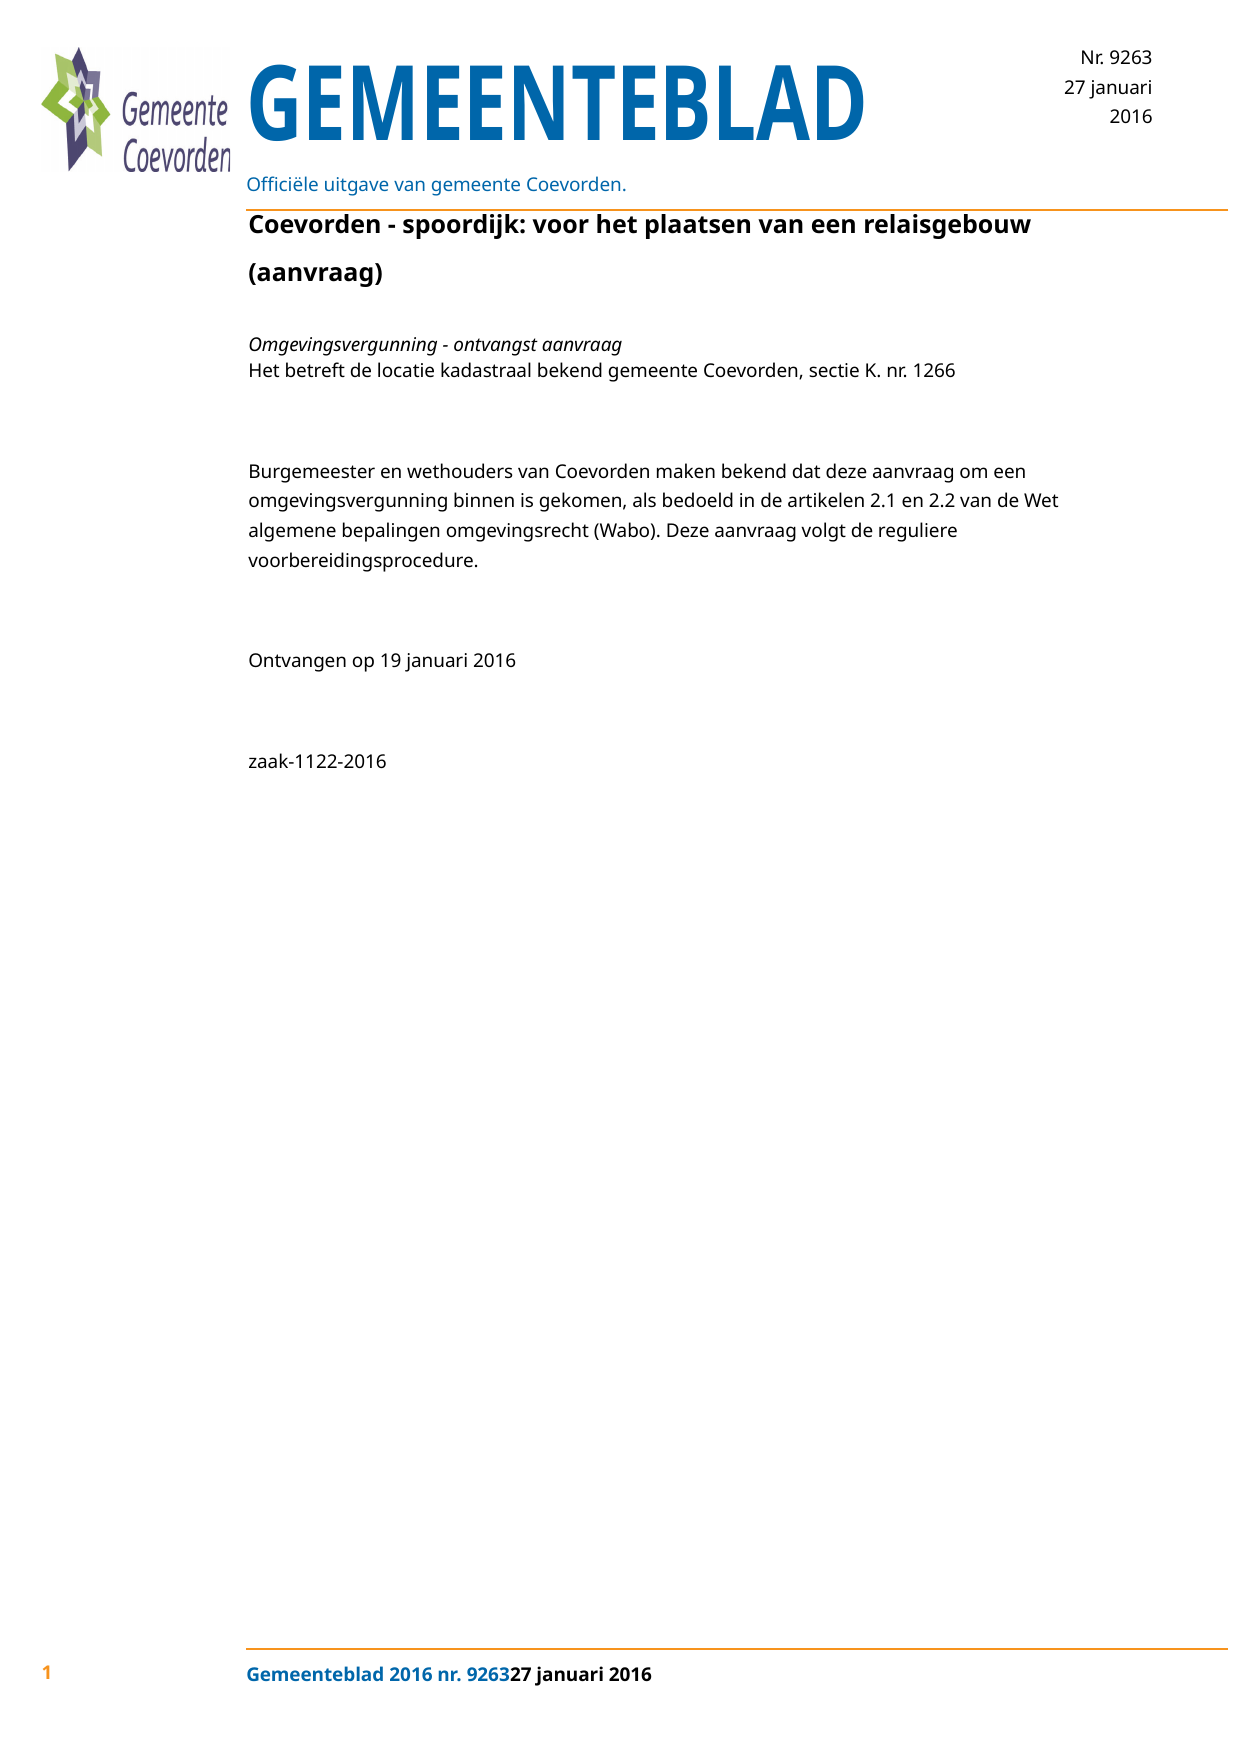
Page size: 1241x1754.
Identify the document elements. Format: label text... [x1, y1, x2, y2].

text Burgemeester en wethouders van Coevorden maken bekend dat deze aanvraag om een omgevingsvergunning binnen is gekomen, als bedoeld in de artikelen 2.1 en 2.2 van de Wet algemene bepalingen omgevingsrecht (Wabo). Deze aanvraag volgt de reguliere voorbereidingsprocedure. [248, 458, 1152, 572]
text Coevorden - spoordijk: voor het plaatsen van een relaisgebouw (aanvraag) [248, 211, 1152, 288]
text Omgevingsvergunning - ontvangst aanvraag [248, 331, 1152, 357]
picture [41, 47, 231, 172]
text zaak-1122-2016 [248, 748, 1152, 774]
text Ontvangen op 19 januari 2016 [248, 648, 1152, 673]
text Het betreft de locatie kadastraal bekend gemeente Coevorden, sectie K. nr. 1266 [248, 357, 1152, 383]
